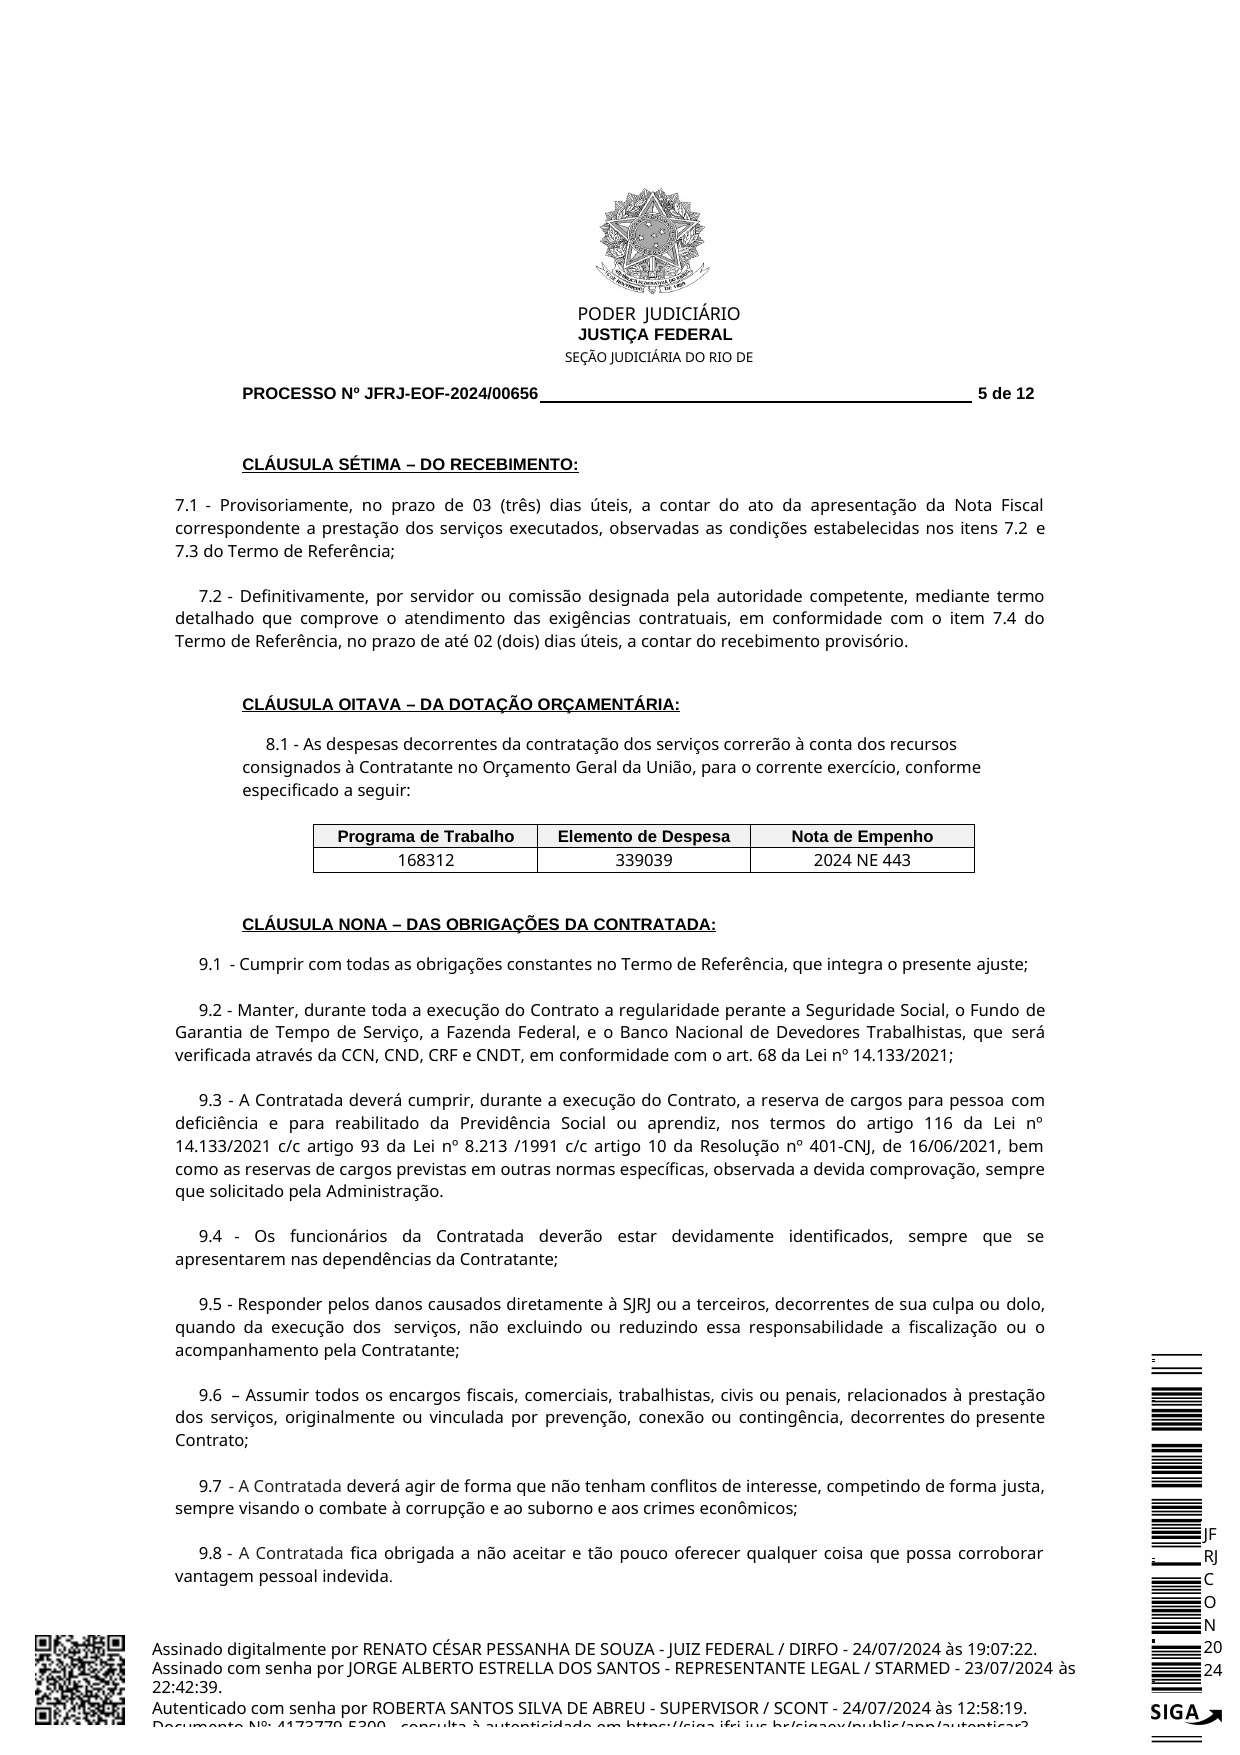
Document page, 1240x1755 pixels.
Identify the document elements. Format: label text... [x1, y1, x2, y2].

table_header Elemento de Despesa [538, 825, 750, 847]
table_header Programa de Trabalho [314, 825, 537, 847]
table_cell 2024 NE 443 [751, 848, 974, 872]
list - A Contratada fica obrigada a não aceitar e tão pouco oferecer qualquer coisa que possa corroborar vantagem pessoal indevida. [175, 1542, 1044, 1587]
text 8.1 - As despesas decorrentes da contratação dos serviços correrão à conta dos recursos consignados à Contratante no Orçamento Geral da União, para o corrente exercício, conforme especificado a seguir: [242, 733, 1046, 801]
table_cell 168312 [314, 848, 537, 872]
list - Os funcionários da Contratada deverão estar devidamente identificados, sempre que se apresentarem nas dependências da Contratante; [175, 1225, 1045, 1270]
subtitle CLÁUSULA OITAVA – DA DOTAÇÃO ORÇAMENTÁRIA: [242, 695, 1239, 714]
list - A Contratada deverá cumprir, durante a execução do Contrato, a reserva de cargos para pessoa com deficiência e para reabilitado da Previdência Social ou aprendiz, nos termos do artigo 116 da Lei nº 14.133/2021 c/c artigo 93 da Lei nº 8.213 /1991 c/c artigo 10 da Resolução nº 401-CNJ, de 16/06/2021, bem como as reservas de cargos previstas em outras normas específicas, observada a devida comprovação, sempre que solicitado pela Administração. [175, 1089, 1045, 1203]
subtitle CLÁUSULA NONA – DAS OBRIGAÇÕES DA CONTRATADA: [242, 914, 1239, 934]
list - Definitivamente, por servidor ou comissão designada pela autoridade competente, mediante termo detalhado que comprove o atendimento das exigências contratuais, em conformidade com o item 7.4 do Termo de Referência, no prazo de até 02 (dois) dias úteis, a contar do recebimento provisório. [175, 584, 1045, 652]
table_cell 339039 [538, 848, 750, 872]
list JFRJCON202400033 [1203, 1522, 1224, 1684]
table_header Nota de Empenho [751, 825, 974, 847]
list – Assumir todos os encargos fiscais, comerciais, trabalhistas, civis ou penais, relacionados à prestação dos serviços, originalmente ou vinculada por prevenção, conexão ou contingência, decorrentes do presente Contrato; [175, 1383, 1045, 1451]
list - Manter, durante toda a execução do Contrato a regularidade perante a Seguridade Social, o Fundo de Garantia de Tempo de Serviço, a Fazenda Federal, e o Banco Nacional de Devedores Trabalhistas, que será verificada através da CCN, CND, CRF e CNDT, em conformidade com o art. 68 da Lei nº 14.133/2021; [175, 998, 1045, 1066]
list - Provisoriamente, no prazo de 03 (três) dias úteis, a contar do ato da apresentação da Nota Fiscal correspondente a prestação dos serviços executados, observadas as condições estabelecidas nos itens 7.2 e 7.3 do Termo de Referência; [175, 494, 1045, 562]
list - Cumprir com todas as obrigações constantes no Termo de Referência, que integra o presente ajuste; [175, 953, 1045, 976]
list - A Contratada deverá agir de forma que não tenham conflitos de interesse, competindo de forma justa, sempre visando o combate à corrupção e ao suborno e aos crimes econômicos; [175, 1474, 1045, 1519]
list - Responder pelos danos causados diretamente à SJRJ ou a terceiros, decorrentes de sua culpa ou dolo, quando da execução dos serviços, não excluindo ou reduzindo essa responsabilidade a fiscalização ou o acompanhamento pela Contratante; [175, 1293, 1045, 1361]
subtitle CLÁUSULA SÉTIMA – DO RECEBIMENTO: [242, 455, 1239, 474]
